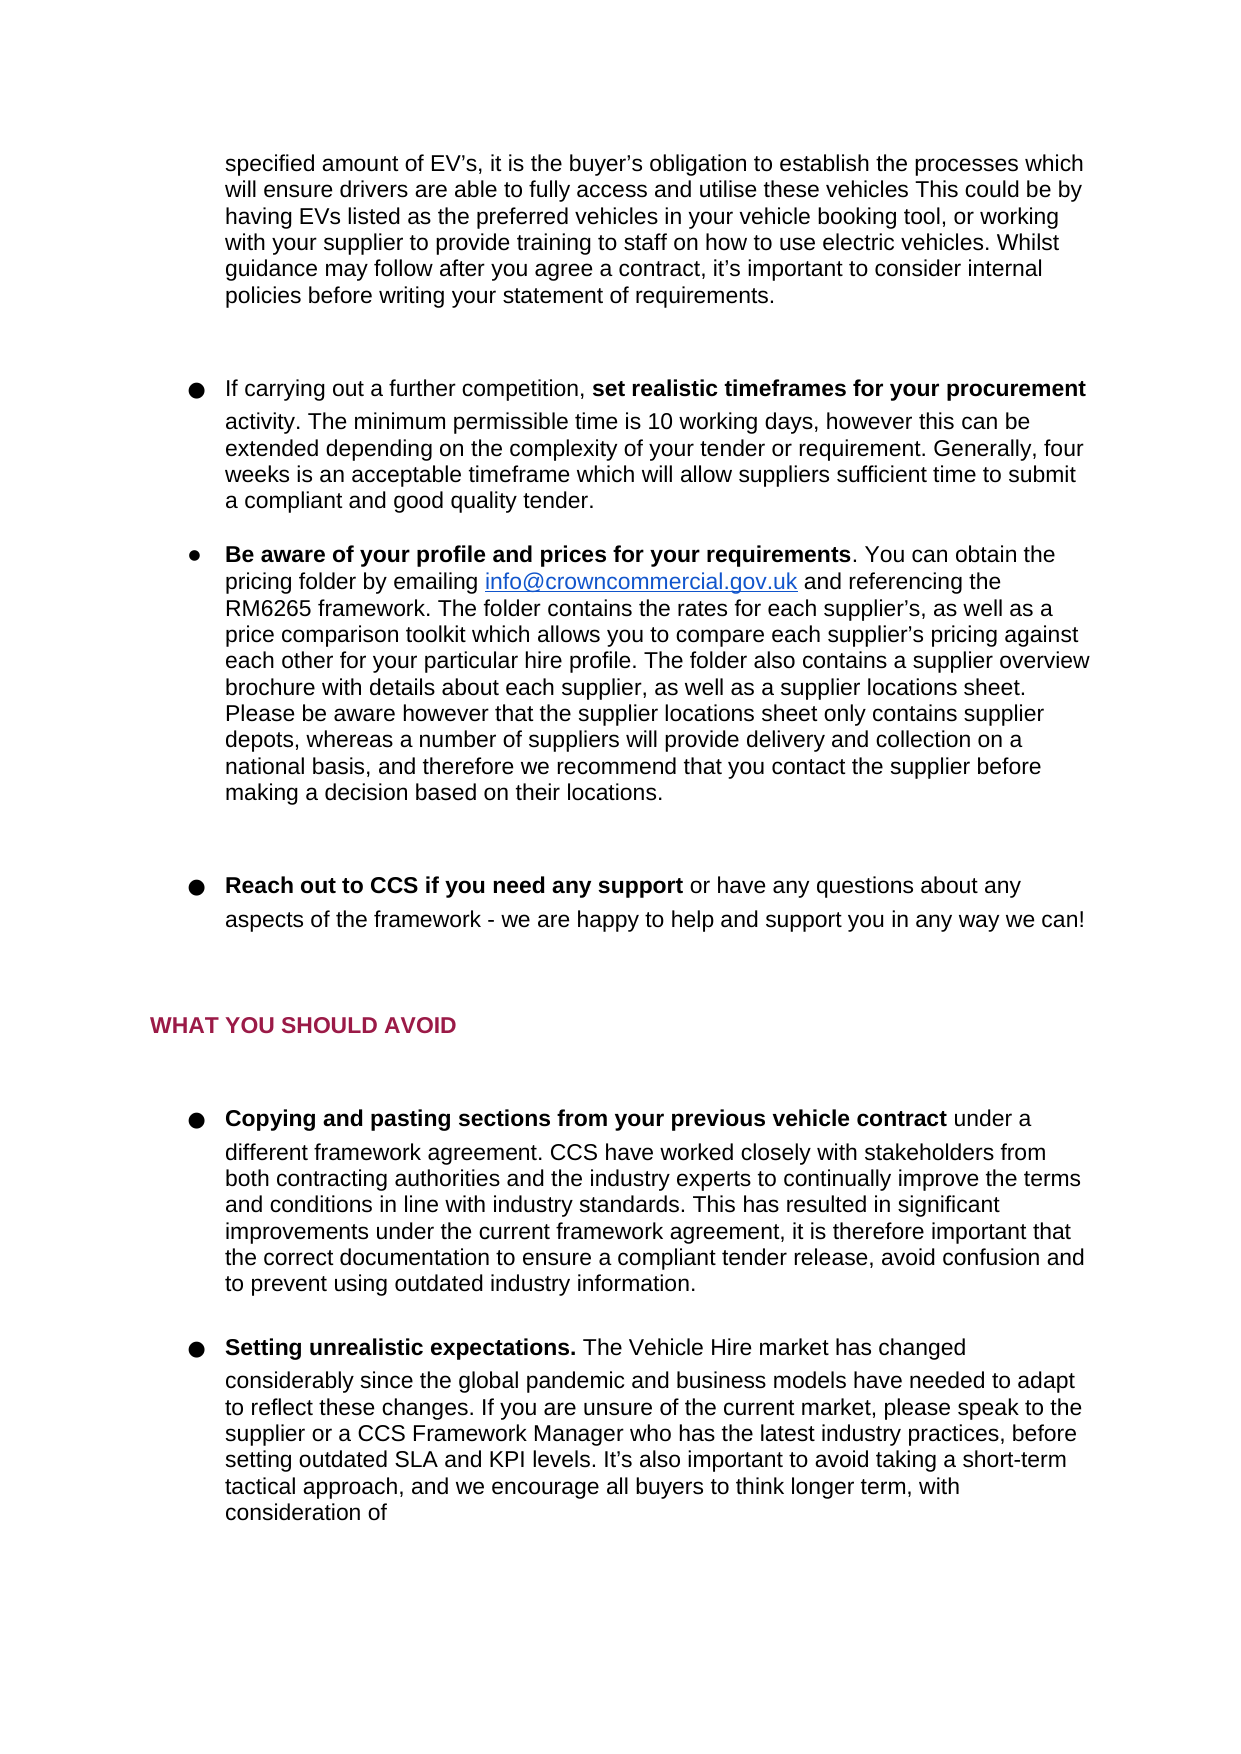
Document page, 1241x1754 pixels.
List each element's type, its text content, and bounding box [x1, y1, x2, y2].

list Be aware of your profile and prices for your requirements. You can obtain the pricing folder by emailing info@crowncommercial.gov.uk and referencing the RM6265 framework. The folder contains the rates for each supplier’s, as well as a price comparison toolkit which allows you to compare each supplier’s pricing against each other for your particular hire profile. The folder also contains a supplier overview brochure with details about each supplier, as well as a supplier locations sheet. Please be aware however that the supplier locations sheet only contains supplier depots, whereas a number of suppliers will provide delivery and collection on a national basis, and therefore we recommend that you contact the supplier before making a decision based on their locations. [187, 540, 1090, 805]
list Reach out to CCS if you need any support or have any questions about any aspects of the framework - we are happy to help and support you in any way we can! [187, 863, 1090, 932]
list Copying and pasting sections from your previous vehicle contract under a different framework agreement. CCS have worked closely with stakeholders from both contracting authorities and the industry experts to continually improve the terms and conditions in line with industry standards. This has resulted in significant improvements under the current framework agreement, it is therefore important that the correct documentation to ensure a compliant tender release, avoid confusion and to prevent using outdated industry information. [187, 1096, 1090, 1325]
list specified amount of EV’s, it is the buyer’s obligation to establish the processes which will ensure drivers are able to fully access and utilise these vehicles This could be by having EVs listed as the preferred vehicles in your vehicle booking tool, or working with your supplier to provide training to staff on how to use electric vehicles. Whilst guidance may follow after you agree a contract, it’s important to consider internal policies before writing your statement of requirements. [187, 150, 1090, 308]
list If carrying out a further competition, set realistic timeframes for your procurement activity. The minimum permissible time is 10 working days, however this can be extended depending on the complexity of your tender or requirement. Generally, four weeks is an acceptable timeframe which will allow suppliers sufficient time to submit a compliant and good quality tender. [187, 366, 1090, 514]
text WHAT YOU SHOULD AVOID [150, 1012, 1090, 1038]
list Setting unrealistic expectations. The Vehicle Hire market has changed considerably since the global pandemic and business models have needed to adapt to reflect these changes. If you are unsure of the current market, please speak to the supplier or a CCS Framework Manager who has the latest industry practices, before setting outdated SLA and KPI levels. It’s also important to avoid taking a short-term tactical approach, and we encourage all buyers to think longer term, with consideration of [187, 1325, 1090, 1526]
